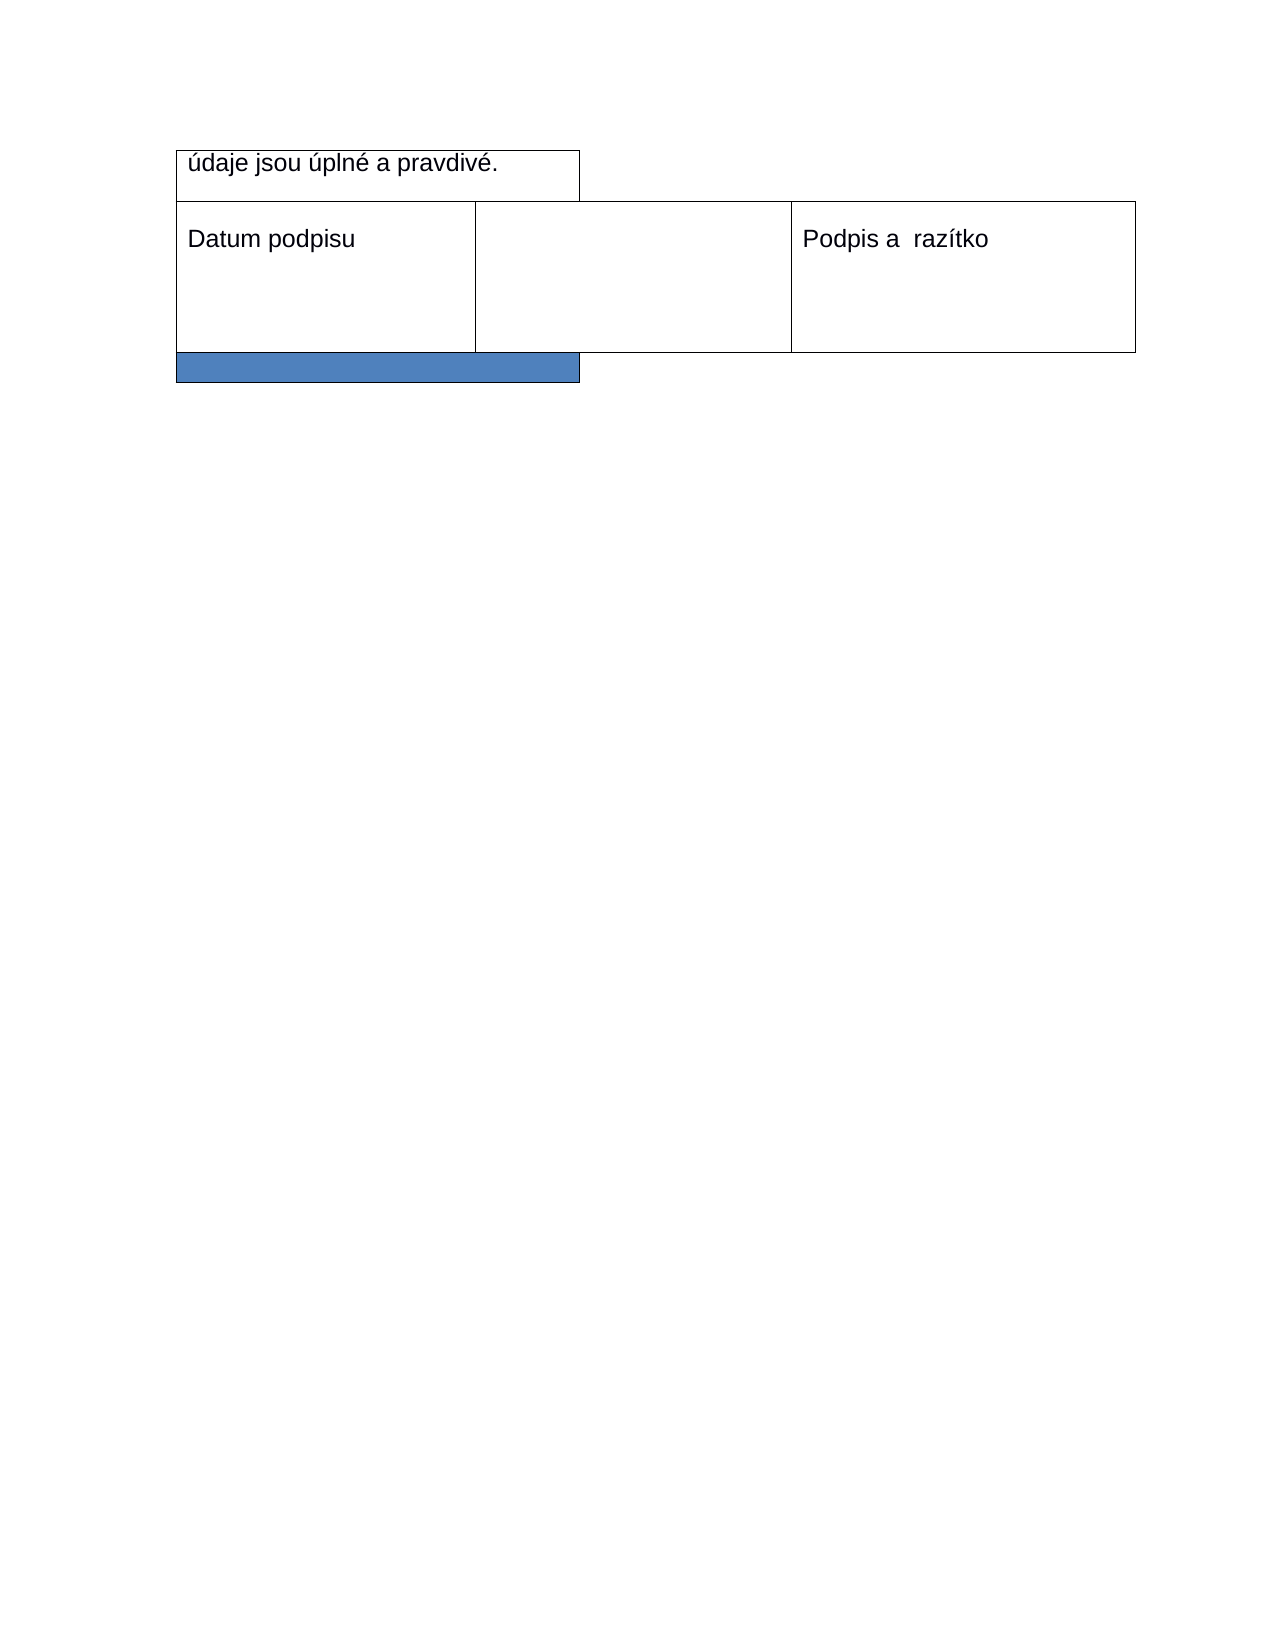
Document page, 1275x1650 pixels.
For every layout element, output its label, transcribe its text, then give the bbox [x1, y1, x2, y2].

table_cell údaje jsou úplné a pravdivé. [177, 151, 579, 201]
table_cell Podpis a razítko [792, 202, 1135, 352]
table_cell [177, 353, 579, 382]
table_cell Datum podpisu [177, 202, 475, 352]
table_cell [476, 202, 791, 352]
